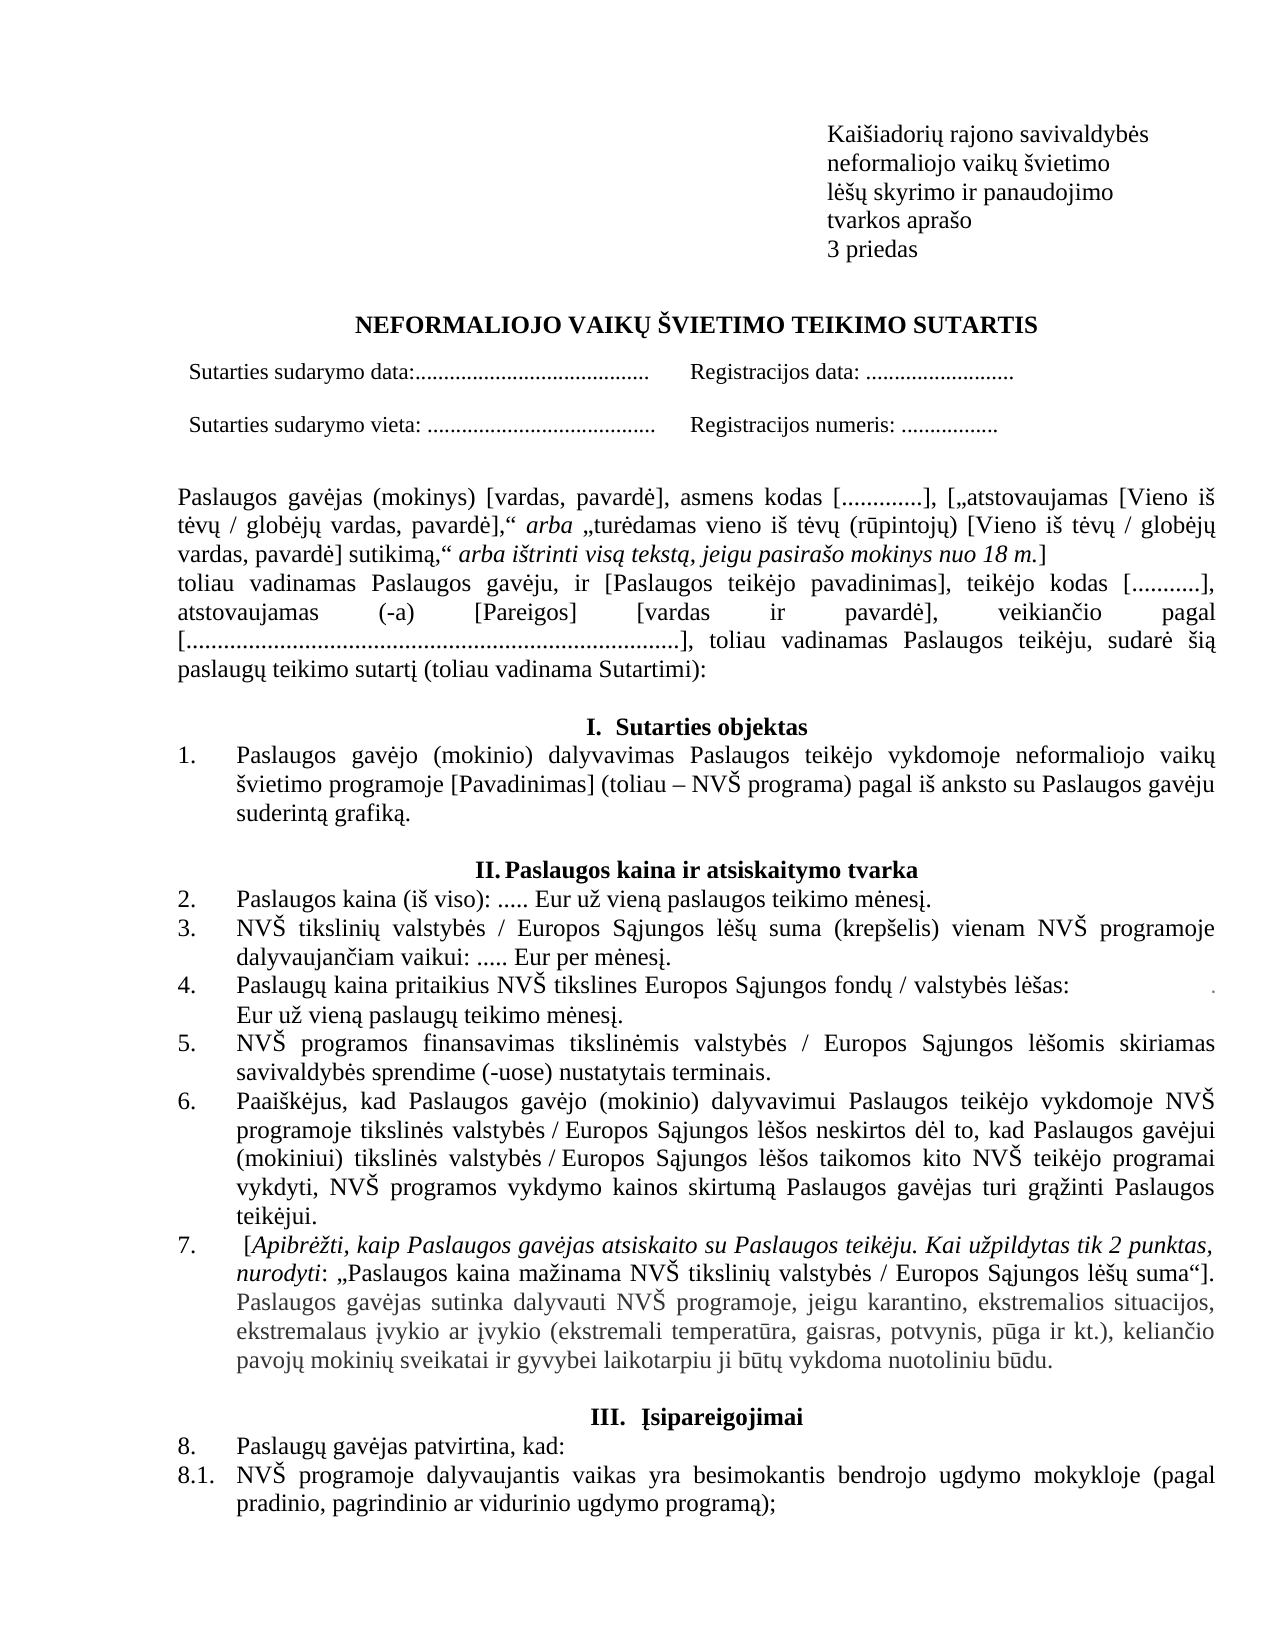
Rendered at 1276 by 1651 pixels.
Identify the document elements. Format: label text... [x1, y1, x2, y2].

table_cell Registracijos numeris: ................. [679, 411, 1180, 437]
text Kaišiadorių rajono savivaldybės [692, 119, 1216, 148]
text 4. Paslaugų kaina pritaikius NVŠ tikslines Europos Sąjungos fondų / valstybės lėšas: . Eur už vieną paslaugų teikimo mėnesį. [177, 971, 1216, 1028]
text 3. NVŠ tikslinių valstybės / Europos Sąjungos lėšų suma (krepšelis) vienam NVŠ programoje dalyvaujančiam vaikui: ..... Eur per mėnesį. [177, 913, 1216, 971]
text lėšų skyrimo ir panaudojimo [692, 177, 1216, 205]
text NEFORMALIOJO VAIKŲ ŠVIETIMO TEIKIMO SUTARTIS [177, 310, 1216, 339]
text III. Įsipareigojimai [177, 1402, 1216, 1431]
text 2. Paslaugos kaina (iš viso): ..... Eur už vieną paslaugos teikimo mėnesį. [177, 884, 1216, 913]
text Paslaugos gavėjas (mokinys) [vardas, pavardė], asmens kodas [.............], [„atstovaujamas [Vieno iš tėvų / globėjų vardas, pavardė],“ arba „turėdamas vieno iš tėvų (rūpintojų) [Vieno iš tėvų / globėjų vardas, pavardė] sutikimą,“ arba ištrinti visą tekstą, jeigu pasirašo mokinys nuo 18 m.] [177, 482, 1216, 568]
text 1. Paslaugos gavėjo (mokinio) dalyvavimas Paslaugos teikėjo vykdomoje neformaliojo vaikų švietimo programoje [Pavadinimas] (toliau – NVŠ programa) pagal iš anksto su Paslaugos gavėju suderintą grafiką. [177, 741, 1216, 827]
text 8. Paslaugų gavėjas patvirtina, kad: [177, 1431, 1216, 1460]
text 5. NVŠ programos finansavimas tikslinėmis valstybės / Europos Sąjungos lėšomis skiriamas savivaldybės sprendime (-uose) nustatytais terminais. [177, 1028, 1216, 1086]
text I. Sutarties objektas [177, 712, 1216, 741]
text 3 priedas [177, 234, 1216, 263]
text tvarkos aprašo [177, 205, 1216, 234]
text 6. Paaiškėjus, kad Paslaugos gavėjo (mokinio) dalyvavimui Paslaugos teikėjo vykdomoje NVŠ programoje tikslinės valstybės / Europos Sąjungos lėšos neskirtos dėl to, kad Paslaugos gavėjui (mokiniui) tikslinės valstybės / Europos Sąjungos lėšos taikomos kito NVŠ teikėjo programai vykdyti, NVŠ programos vykdymo kainos skirtumą Paslaugos gavėjas turi grąžinti Paslaugos teikėjui. [177, 1086, 1216, 1230]
text toliau vadinamas Paslaugos gavėju, ir [Paslaugos teikėjo pavadinimas], teikėjo kodas [...........], atstovaujamas (-a) [Pareigos] [vardas ir pavardė], veikiančio pagal [...............................................................................], toliau vadinamas Paslaugos teikėju, sudarė šią paslaugų teikimo sutartį (toliau vadinama Sutartimi): [177, 568, 1216, 683]
text 8.1. NVŠ programoje dalyvaujantis vaikas yra besimokantis bendrojo ugdymo mokykloje (pagal pradinio, pagrindinio ar vidurinio ugdymo programą); [177, 1460, 1216, 1517]
table_header Sutarties sudarymo data:......................................... [177, 358, 679, 411]
table_cell Sutarties sudarymo vieta: ........................................ [177, 411, 679, 437]
table_header Registracijos data: .......................... [679, 358, 1180, 411]
text II. Paslaugos kaina ir atsiskaitymo tvarka [177, 856, 1216, 884]
text neformaliojo vaikų švietimo [827, 148, 1216, 177]
text 7. [Apibrėžti, kaip Paslaugos gavėjas atsiskaito su Paslaugos teikėju. Kai užpildytas tik 2 punktas, nurodyti: „Paslaugos kaina mažinama NVŠ tikslinių valstybės / Europos Sąjungos lėšų suma“]. Paslaugos gavėjas sutinka dalyvauti NVŠ programoje, jeigu karantino, ekstremalios situacijos, ekstremalaus įvykio ar įvykio (ekstremali temperatūra, gaisras, potvynis, pūga ir kt.), keliančio pavojų mokinių sveikatai ir gyvybei laikotarpiu ji būtų vykdoma nuotoliniu būdu. [177, 1230, 1216, 1373]
